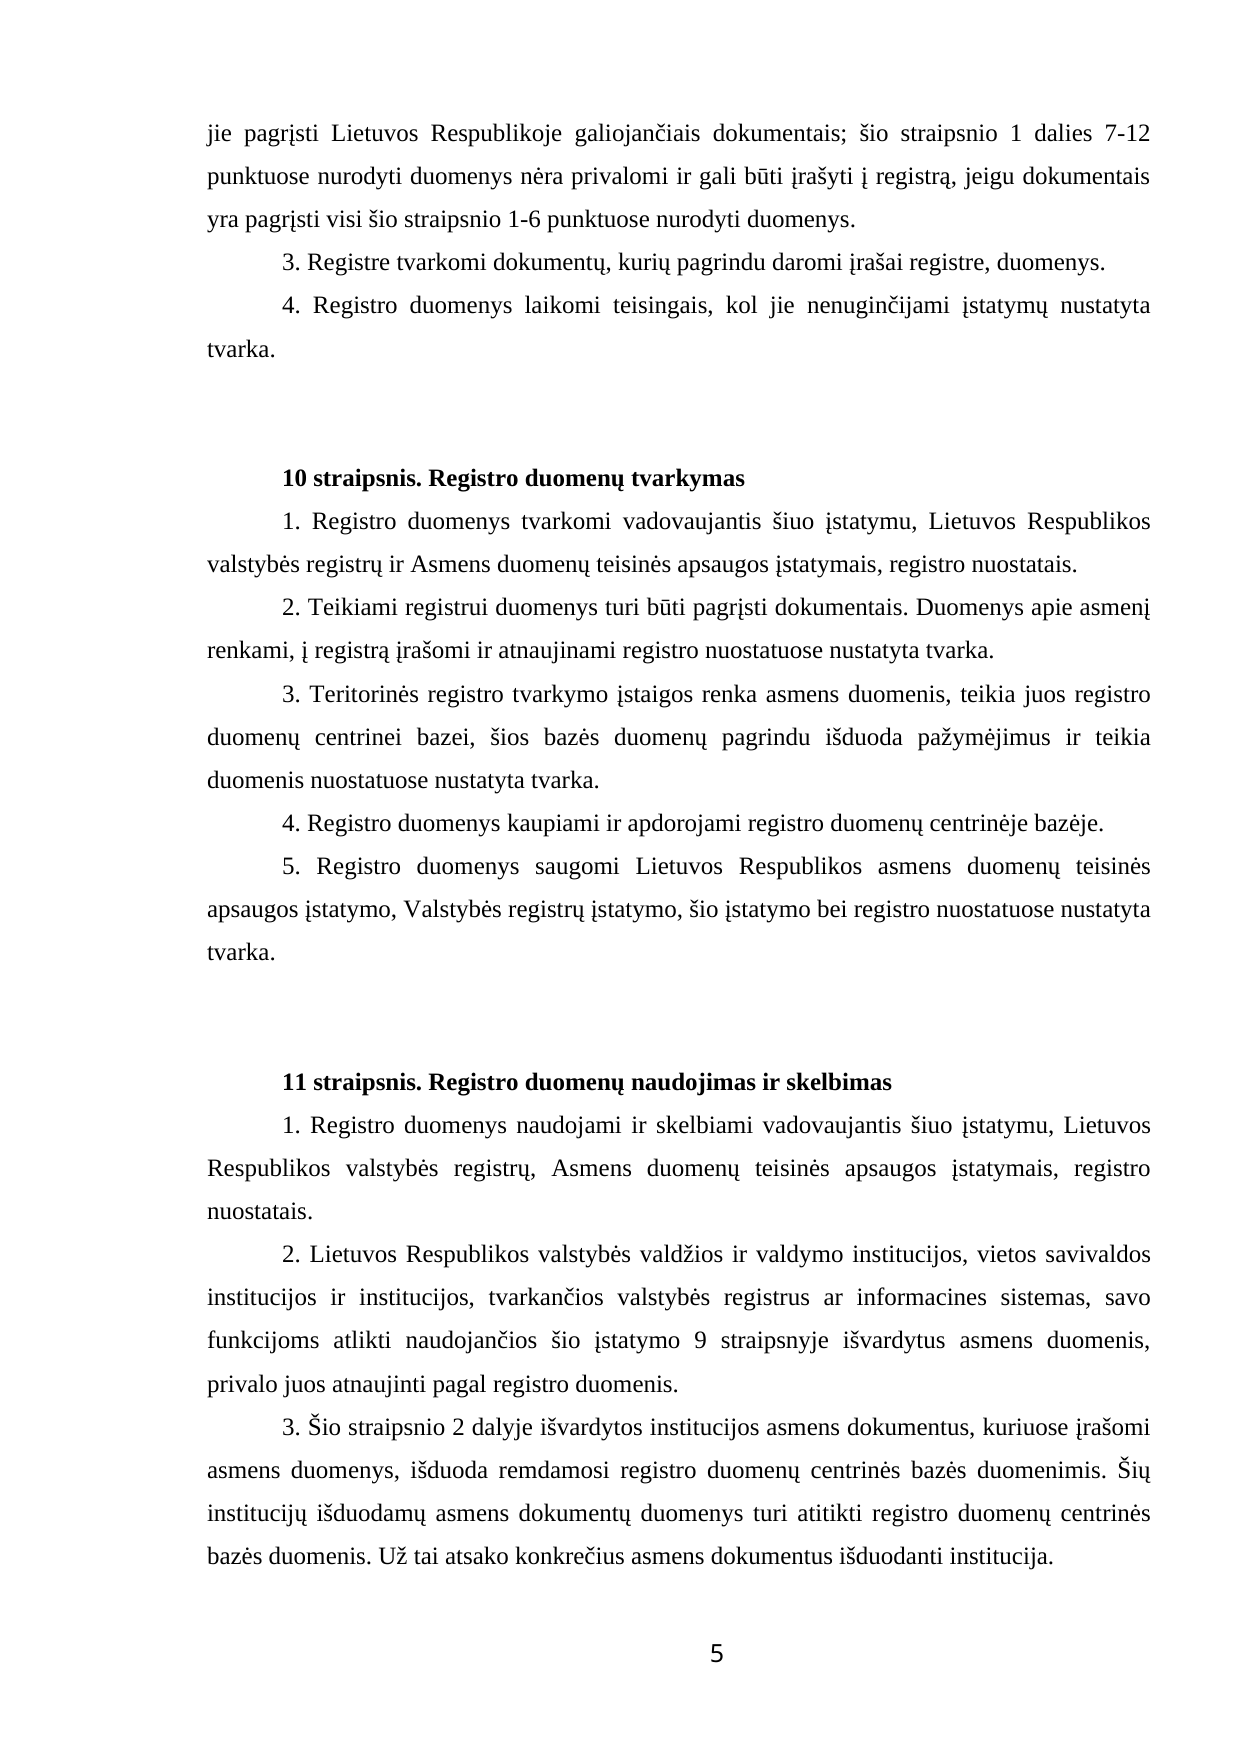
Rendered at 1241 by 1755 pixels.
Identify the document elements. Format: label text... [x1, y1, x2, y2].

text 3. Registre tvarkomi dokumentų, kurių pagrindu daromi įrašai registre, duomenys. [207, 247, 1152, 276]
text 2. Teikiami registrui duomenys turi būti pagrįsti dokumentais. Duomenys apie asmenį renkami, į registrą įrašomi ir atnaujinami registro nuostatuose nustatyta tvarka. [207, 592, 1152, 664]
text 1. Registro duomenys tvarkomi vadovaujantis šiuo įstatymu, Lietuvos Respublikos valstybės registrų ir Asmens duomenų teisinės apsaugos įstatymais, registro nuostatais. [207, 506, 1152, 578]
text jie pagrįsti Lietuvos Respublikoje galiojančiais dokumentais; šio straipsnio 1 dalies 7-12 punktuose nurodyti duomenys nėra privalomi ir gali būti įrašyti į registrą, jeigu dokumentais yra pagrįsti visi šio straipsnio 1-6 punktuose nurodyti duomenys. [207, 118, 1152, 233]
text 3. Šio straipsnio 2 dalyje išvardytos institucijos asmens dokumentus, kuriuose įrašomi asmens duomenys, išduoda remdamosi registro duomenų centrinės bazės duomenimis. Šių institucijų išduodamų asmens dokumentų duomenys turi atitikti registro duomenų centrinės bazės duomenis. Už tai atsako konkrečius asmens dokumentus išduodanti institucija. [207, 1412, 1152, 1570]
text 4. Registro duomenys laikomi teisingais, kol jie nenuginčijami įstatymų nustatyta tvarka. [207, 291, 1152, 362]
text 1. Registro duomenys naudojami ir skelbiami vadovaujantis šiuo įstatymu, Lietuvos Respublikos valstybės registrų, Asmens duomenų teisinės apsaugos įstatymais, registro nuostatais. [207, 1110, 1152, 1225]
text 11 straipsnis. Registro duomenų naudojimas ir skelbimas [207, 1067, 1152, 1096]
text 5. Registro duomenys saugomi Lietuvos Respublikos asmens duomenų teisinės apsaugos įstatymo, Valstybės registrų įstatymo, šio įstatymo bei registro nuostatuose nustatyta tvarka. [207, 851, 1152, 966]
text 10 straipsnis. Registro duomenų tvarkymas [207, 463, 1152, 492]
text 4. Registro duomenys kaupiami ir apdorojami registro duomenų centrinėje bazėje. [207, 808, 1152, 837]
text 3. Teritorinės registro tvarkymo įstaigos renka asmens duomenis, teikia juos registro duomenų centrinei bazei, šios bazės duomenų pagrindu išduoda pažymėjimus ir teikia duomenis nuostatuose nustatyta tvarka. [207, 679, 1152, 794]
text 2. Lietuvos Respublikos valstybės valdžios ir valdymo institucijos, vietos savivaldos institucijos ir institucijos, tvarkančios valstybės registrus ar informacines sistemas, savo funkcijoms atlikti naudojančios šio įstatymo 9 straipsnyje išvardytus asmens duomenis, privalo juos atnaujinti pagal registro duomenis. [207, 1239, 1152, 1397]
